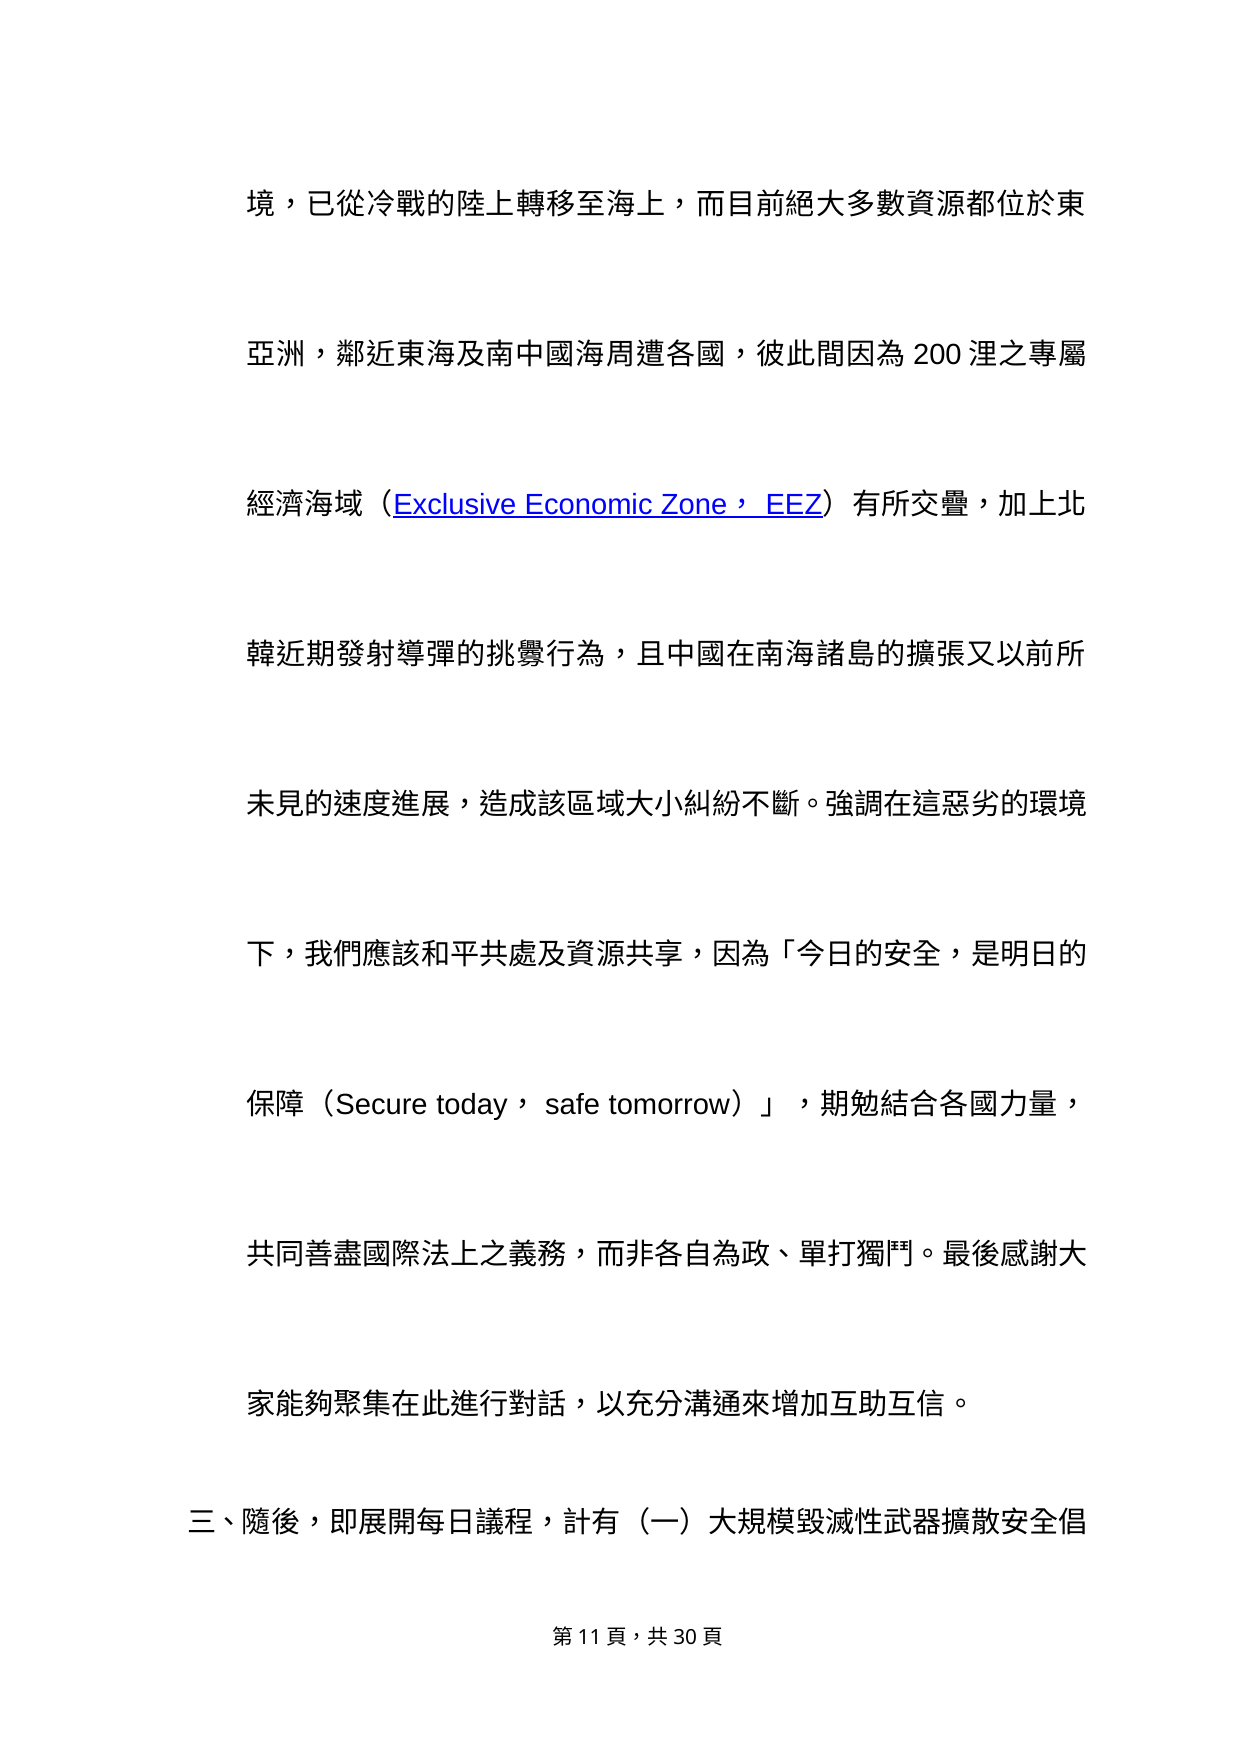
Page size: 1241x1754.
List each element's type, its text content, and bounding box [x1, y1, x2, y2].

text 三、隨後，即展開每日議程，計有（一）大規模毀滅性武器擴散安全倡 [187, 1482, 1087, 1557]
text 境，已從冷戰的陸上轉移至海上，而目前絕大多數資源都位於東亞洲，鄰近東海及南中國海周遭各國，彼此間因為200浬之專屬經濟海域（Exclusive Economic Zone， EEZ）有所交疊，加上北韓近期發射導彈的挑釁行為，且中國在南海諸島的擴張又以前所未見的速度進展，造成該區域大小糾紛不斷。強調在這惡劣的環境下，我們應該和平共處及資源共享，因為「今日的安全，是明日的保障（Secure today， safe tomorrow）」，期勉結合各國力量，共同善盡國際法上之義務，而非各自為政、單打獨鬥。最後感謝大家能夠聚集在此進行對話，以充分溝通來增加互助互信。 [187, 164, 1087, 1439]
